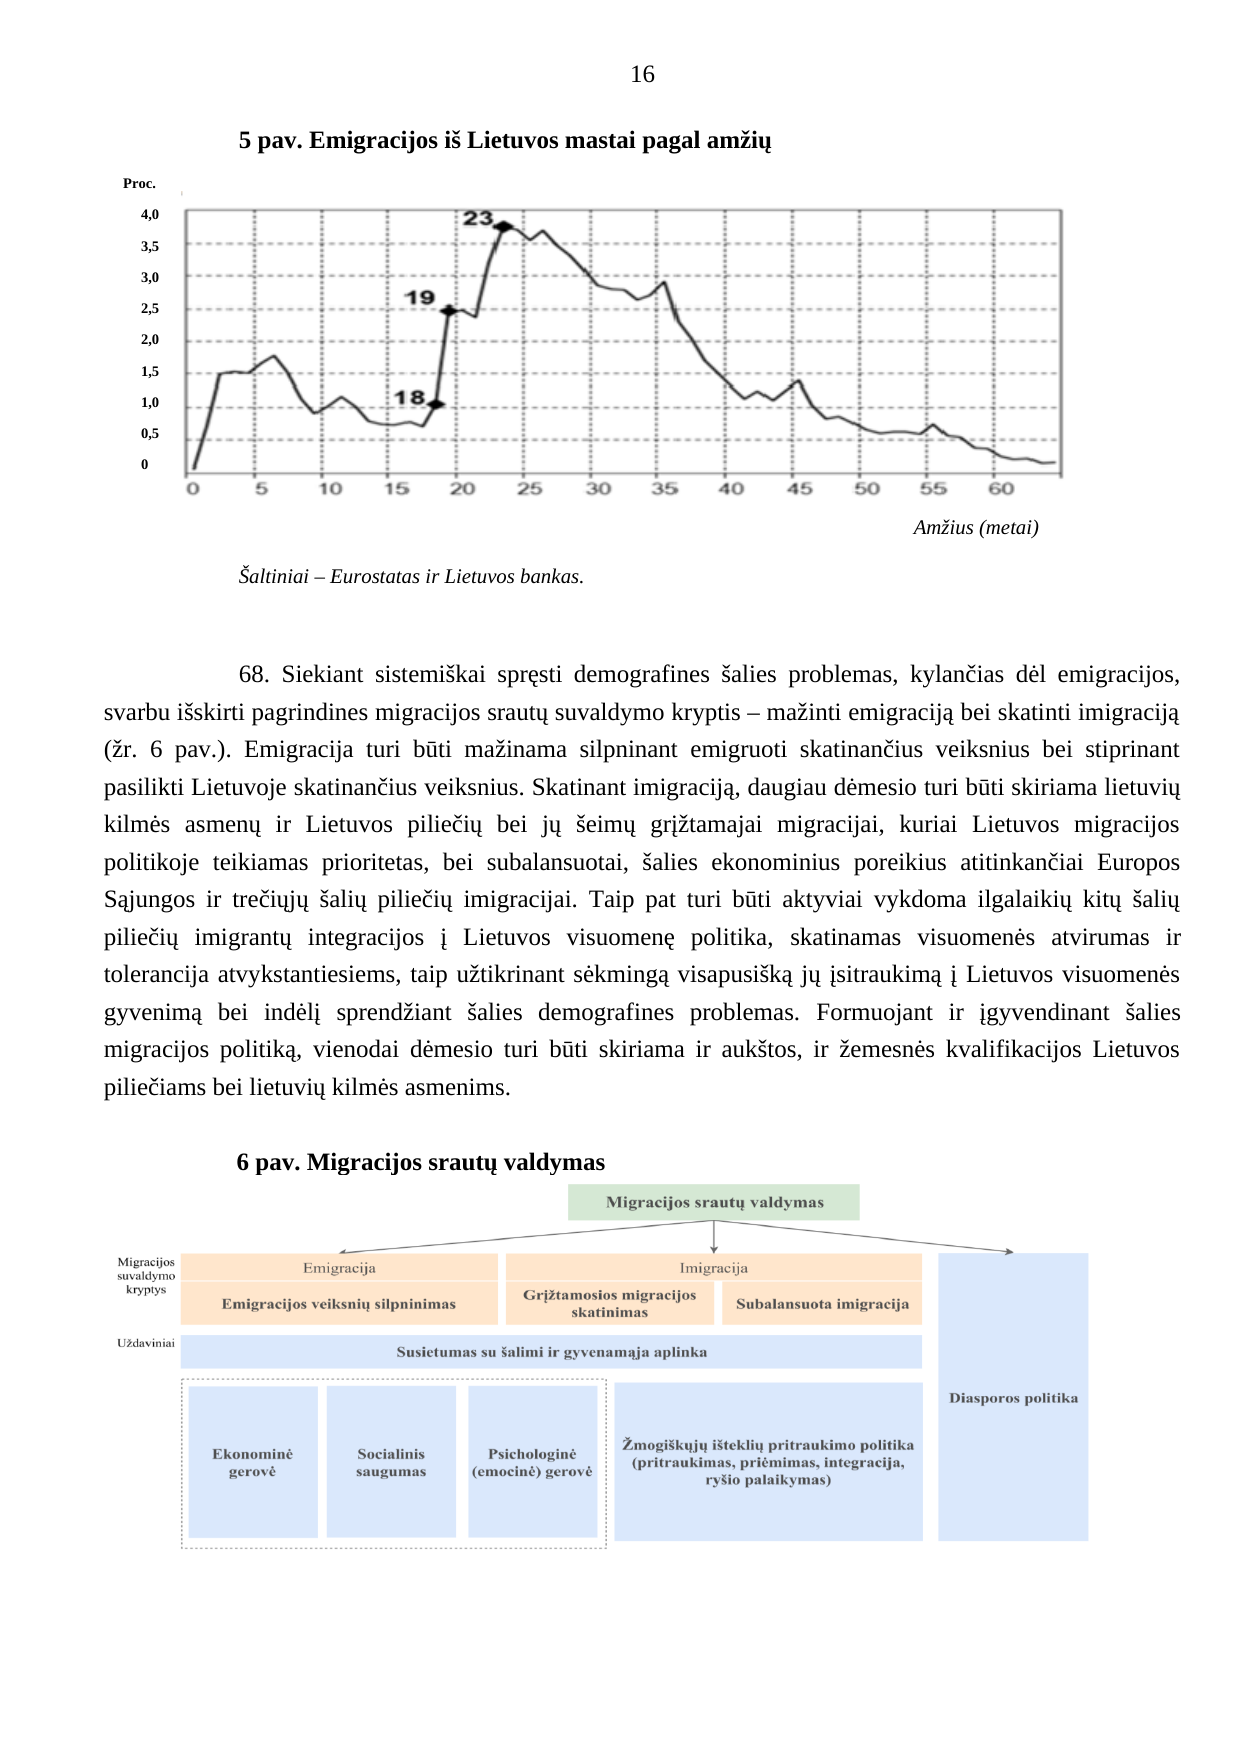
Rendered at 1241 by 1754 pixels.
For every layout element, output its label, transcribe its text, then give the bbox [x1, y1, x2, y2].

text Šaltiniai – Eurostatas ir Lietuvos bankas. [103, 564, 1181, 588]
table_header [1076, 192, 1137, 515]
text Proc. [103, 154, 1181, 192]
text 5 pav. Emigracijos iš Lietuvos mastai pagal amžių [103, 117, 1181, 154]
text Amžius (metai) [778, 515, 1181, 539]
text 68. Siekiant sistemiškai spręsti demografines šalies problemas, kylančias dėl emigracijos, svarbu išskirti pagrindines migracijos srautų suvaldymo kryptis – mažinti emigraciją bei skatinti imigraciją (žr. 6 pav.). Emigracija turi būti mažinama silpninant emigruoti skatinančius veiksnius bei stiprinant pasilikti Lietuvoje skatinančius veiksnius. Skatinant imigraciją, daugiau dėmesio turi būti skiriama lietuvių kilmės asmenų ir Lietuvos piliečių bei jų šeimų grįžtamajai migracijai, kuriai Lietuvos migracijos politikoje teikiamas prioritetas, bei subalansuotai, šalies ekonominius poreikius atitinkančiai Europos Sąjungos ir trečiųjų šalių piliečių imigracijai. Taip pat turi būti aktyviai vykdoma ilgalaikių kitų šalių piliečių imigrantų integracijos į Lietuvos visuomenę politika, skatinamas visuomenės atvirumas ir tolerancija atvykstantiesiems, taip užtikrinant sėkmingą visapusišką jų įsitraukimą į Lietuvos visuomenės gyvenimą bei indėlį sprendžiant šalies demografines problemas. Formuojant ir įgyvendinant šalies migracijos politiką, vienodai dėmesio turi būti skiriama ir aukštos, ir žemesnės kvalifikacijos Lietuvos piliečiams bei lietuvių kilmės asmenims. [103, 651, 1181, 1101]
table_header [170, 192, 181, 515]
table_header 4,0 3,5 3,0 2,5 2,0 1,5 1,0 0,5 0 [130, 192, 170, 515]
text 6 pav. Migracijos srautų valdymas [103, 1138, 1181, 1176]
